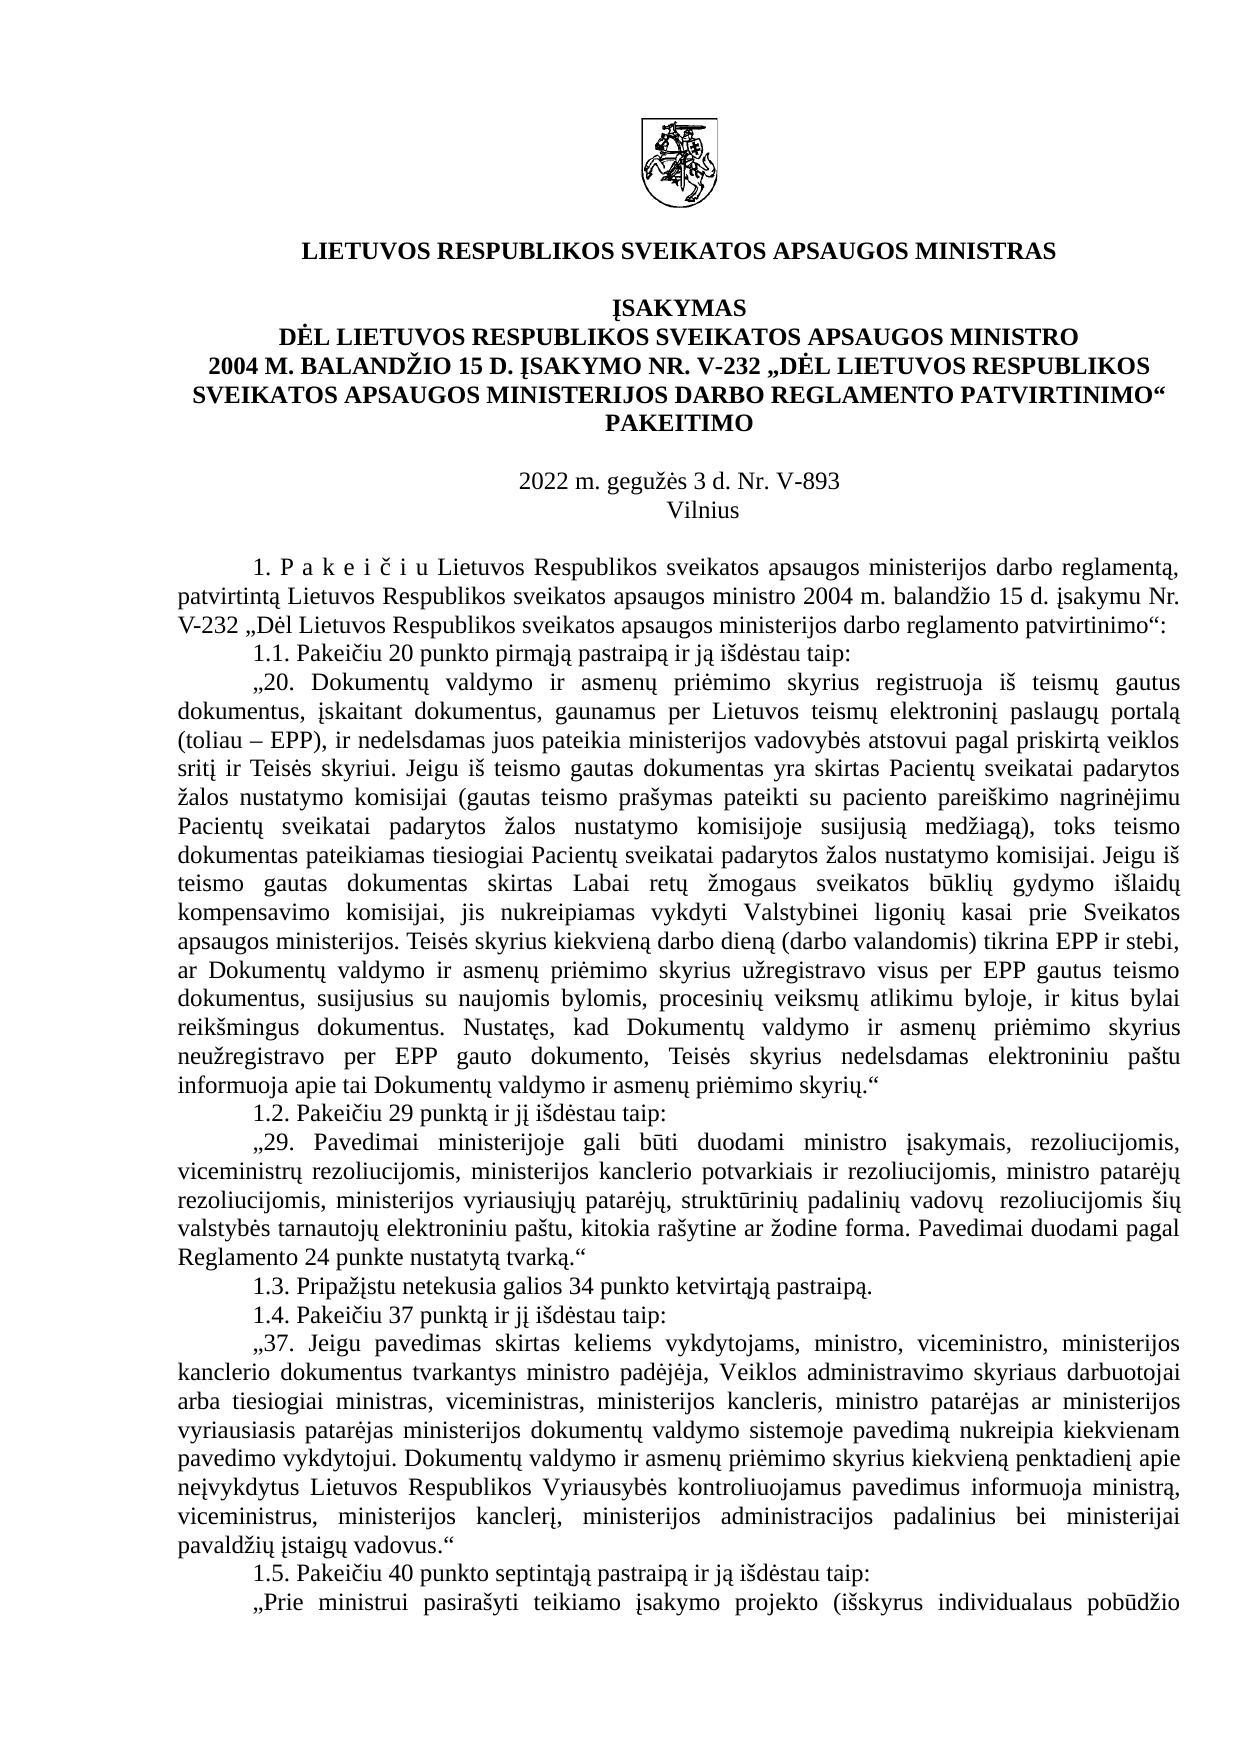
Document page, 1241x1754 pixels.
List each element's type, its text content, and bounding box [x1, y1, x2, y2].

text 1.5. Pakeičiu 40 punkto septintąją pastraipą ir ją išdėstau taip: [177, 1558, 1181, 1587]
text DĖL LIETUVOS RESPUBLIKOS SVEIKATOS APSAUGOS MINISTRO [177, 322, 1181, 351]
text LIETUVOS RESPUBLIKOS SVEIKATOS APSAUGOS MINISTRAS [177, 236, 1181, 265]
text 1.4. Pakeičiu 37 punktą ir jį išdėstau taip: [177, 1300, 1181, 1328]
text ĮSAKYMAS [177, 293, 1181, 322]
text „29. Pavedimai ministerijoje gali būti duodami ministro įsakymais, rezoliucijomis, viceministrų rezoliucijomis, ministerijos kanclerio potvarkiais ir rezoliucijomis, ministro patarėjų rezoliucijomis, ministerijos vyriausiųjų patarėjų, struktūrinių padalinių vadovų rezoliucijomis šių valstybės tarnautojų elektroniniu paštu, kitokia rašytine ar žodine forma. Pavedimai duodami pagal Reglamento 24 punkte nustatytą tvarką.“ [177, 1127, 1181, 1271]
text 1.3. Pripažįstu netekusia galios 34 punkto ketvirtąją pastraipą. [177, 1271, 1181, 1300]
text Vilnius [177, 495, 1228, 523]
text 1.2. Pakeičiu 29 punktą ir jį išdėstau taip: [177, 1098, 1181, 1127]
text „20. Dokumentų valdymo ir asmenų priėmimo skyrius registruoja iš teismų gautus dokumentus, įskaitant dokumentus, gaunamus per Lietuvos teismų elektroninį paslaugų portalą (toliau – EPP), ir nedelsdamas juos pateikia ministerijos vadovybės atstovui pagal priskirtą veiklos sritį ir Teisės skyriui. Jeigu iš teismo gautas dokumentas yra skirtas Pacientų sveikatai padarytos žalos nustatymo komisijai (gautas teismo prašymas pateikti su paciento pareiškimo nagrinėjimu Pacientų sveikatai padarytos žalos nustatymo komisijoje susijusią medžiagą), toks teismo dokumentas pateikiamas tiesiogiai Pacientų sveikatai padarytos žalos nustatymo komisijai. Jeigu iš teismo gautas dokumentas skirtas Labai retų žmogaus sveikatos būklių gydymo išlaidų kompensavimo komisijai, jis nukreipiamas vykdyti Valstybinei ligonių kasai prie Sveikatos apsaugos ministerijos. Teisės skyrius kiekvieną darbo dieną (darbo valandomis) tikrina EPP ir stebi, ar Dokumentų valdymo ir asmenų priėmimo skyrius užregistravo visus per EPP gautus teismo dokumentus, susijusius su naujomis bylomis, procesinių veiksmų atlikimu byloje, ir kitus bylai reikšmingus dokumentus. Nustatęs, kad Dokumentų valdymo ir asmenų priėmimo skyrius neužregistravo per EPP gauto dokumento, Teisės skyrius nedelsdamas elektroniniu paštu informuoja apie tai Dokumentų valdymo ir asmenų priėmimo skyrių.“ [177, 667, 1181, 1098]
text „Prie ministrui pasirašyti teikiamo įsakymo projekto (išskyrus individualaus pobūdžio [177, 1587, 1181, 1616]
text 2022 m. gegužės 3 d. Nr. V-893 [177, 466, 1181, 495]
text 2004 M. BALANDŽIO 15 D. ĮSAKYMO NR. V-232 „DĖL LIETUVOS RESPUBLIKOS SVEIKATOS APSAUGOS MINISTERIJOS DARBO REGLAMENTO PATVIRTINIMO“ PAKEITIMO [177, 351, 1181, 437]
text 1.1. Pakeičiu 20 punkto pirmąją pastraipą ir ją išdėstau taip: [177, 638, 1181, 667]
text 1. P a k e i č i u Lietuvos Respublikos sveikatos apsaugos ministerijos darbo reglamentą, patvirtintą Lietuvos Respublikos sveikatos apsaugos ministro 2004 m. balandžio 15 d. įsakymu Nr. V-232 „Dėl Lietuvos Respublikos sveikatos apsaugos ministerijos darbo reglamento patvirtinimo“: [177, 552, 1181, 638]
text „37. Jeigu pavedimas skirtas keliems vykdytojams, ministro, viceministro, ministerijos kanclerio dokumentus tvarkantys ministro padėjėja, Veiklos administravimo skyriaus darbuotojai arba tiesiogiai ministras, viceministras, ministerijos kancleris, ministro patarėjas ar ministerijos vyriausiasis patarėjas ministerijos dokumentų valdymo sistemoje pavedimą nukreipia kiekvienam pavedimo vykdytojui. Dokumentų valdymo ir asmenų priėmimo skyrius kiekvieną penktadienį apie neįvykdytus Lietuvos Respublikos Vyriausybės kontroliuojamus pavedimus informuoja ministrą, viceministrus, ministerijos kanclerį, ministerijos administracijos padalinius bei ministerijai pavaldžių įstaigų vadovus.“ [177, 1328, 1181, 1558]
